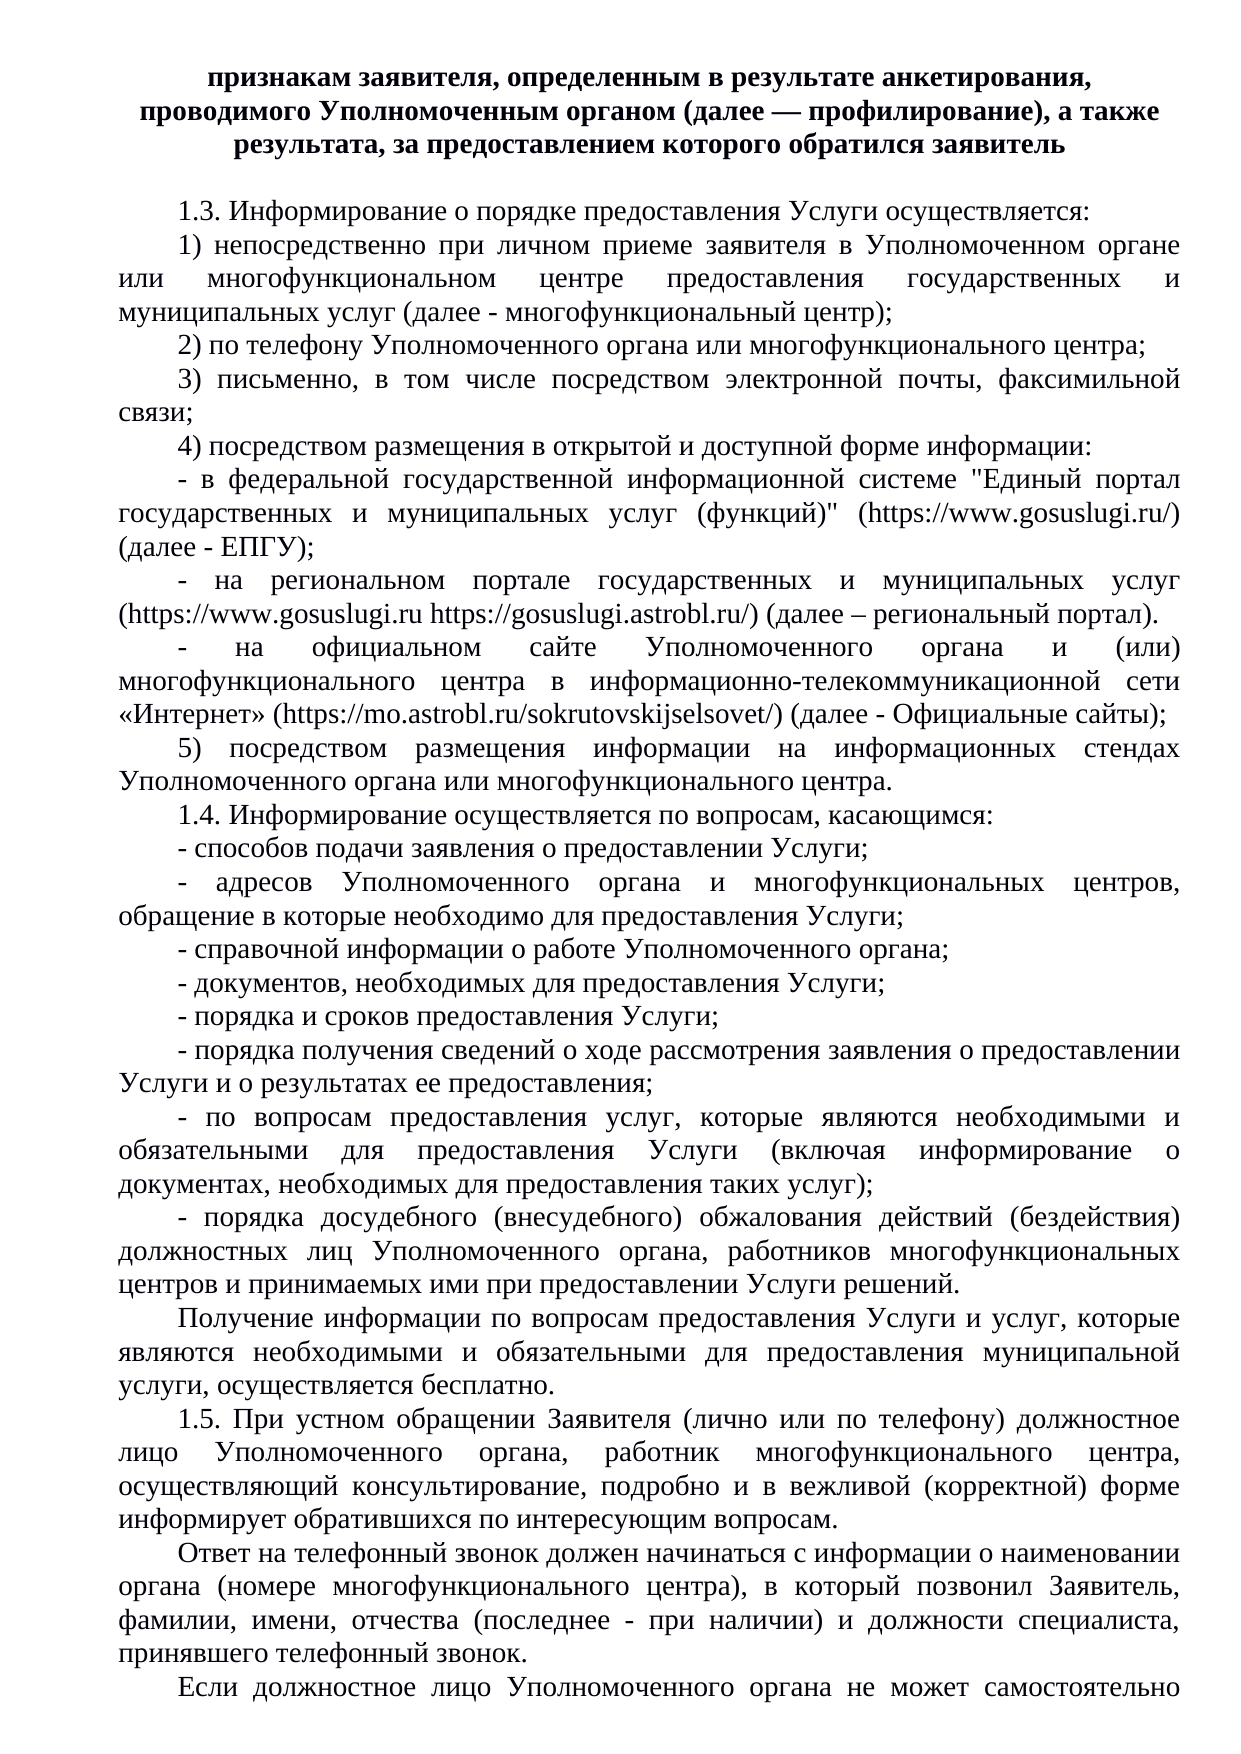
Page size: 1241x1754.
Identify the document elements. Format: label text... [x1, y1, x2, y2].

text Ответ на телефонный звонок должен начинаться с информации о наименовании органа (номере многофункционального центра), в который позвонил Заявитель, фамилии, имени, отчества (последнее - при наличии) и должности специалиста, принявшего телефонный звонок. [118, 1535, 1181, 1669]
text 4) посредством размещения в открытой и доступной форме информации: [118, 428, 1181, 462]
text - документов, необходимых для предоставления Услуги; [118, 965, 1181, 998]
text - по вопросам предоставления услуг, которые являются необходимыми и обязательными для предоставления Услуги (включая информирование о документах, необходимых для предоставления таких услуг); [118, 1099, 1181, 1199]
text 1.4. Информирование осуществляется по вопросам, касающимся: [118, 797, 1181, 831]
text признакам заявителя, определенным в результате анкетирования, проводимого Уполномоченным органом (далее — профилирование), а также результата, за предоставлением которого обратился заявитель [118, 59, 1181, 160]
text - справочной информации о работе Уполномоченного органа; [118, 931, 1181, 965]
text - порядка и сроков предоставления Услуги; [118, 998, 1181, 1032]
text 1.3. Информирование о порядке предоставления Услуги осуществляется: [118, 193, 1181, 227]
text - в федеральной государственной информационной системе "Единый портал государственных и муниципальных услуг (функций)" (https://www.gosuslugi.ru/) (далее - ЕПГУ); [118, 462, 1181, 562]
text 1) непосредственно при личном приеме заявителя в Уполномоченном органе или многофункциональном центре предоставления государственных и муниципальных услуг (далее - многофункциональный центр); [118, 227, 1181, 327]
text - на региональном портале государственных и муниципальных услуг (https://www.gosuslugi.ru https://gosuslugi.astrobl.ru/) (далее – региональный портал). [118, 562, 1181, 629]
text 3) письменно, в том числе посредством электронной почты, факсимильной связи; [118, 361, 1181, 428]
text Получение информации по вопросам предоставления Услуги и услуг, которые являются необходимыми и обязательными для предоставления муниципальной услуги, осуществляется бесплатно. [118, 1300, 1181, 1401]
text 5) посредством размещения информации на информационных стендах Уполномоченного органа или многофункционального центра. [118, 730, 1181, 797]
text 1.5. При устном обращении Заявителя (лично или по телефону) должностное лицо Уполномоченного органа, работник многофункционального центра, осуществляющий консультирование, подробно и в вежливой (корректной) форме информирует обратившихся по интересующим вопросам. [118, 1401, 1181, 1535]
text - на официальном сайте Уполномоченного органа и (или) многофункционального центра в информационно-телекоммуникационной сети «Интернет» (https://mo.astrobl.ru/sokrutovskijselsovet/) (далее - Официальные сайты); [118, 629, 1181, 730]
text - способов подачи заявления о предоставлении Услуги; [118, 831, 1181, 864]
text - порядка получения сведений о ходе рассмотрения заявления о предоставлении Услуги и о результатах ее предоставления; [118, 1032, 1181, 1099]
text 2) по телефону Уполномоченного органа или многофункционального центра; [118, 327, 1181, 361]
text Если должностное лицо Уполномоченного органа не может самостоятельно [118, 1669, 1181, 1703]
text - адресов Уполномоченного органа и многофункциональных центров, обращение в которые необходимо для предоставления Услуги; [118, 864, 1181, 931]
text - порядка досудебного (внесудебного) обжалования действий (бездействия) должностных лиц Уполномоченного органа, работников многофункциональных центров и принимаемых ими при предоставлении Услуги решений. [118, 1199, 1181, 1300]
